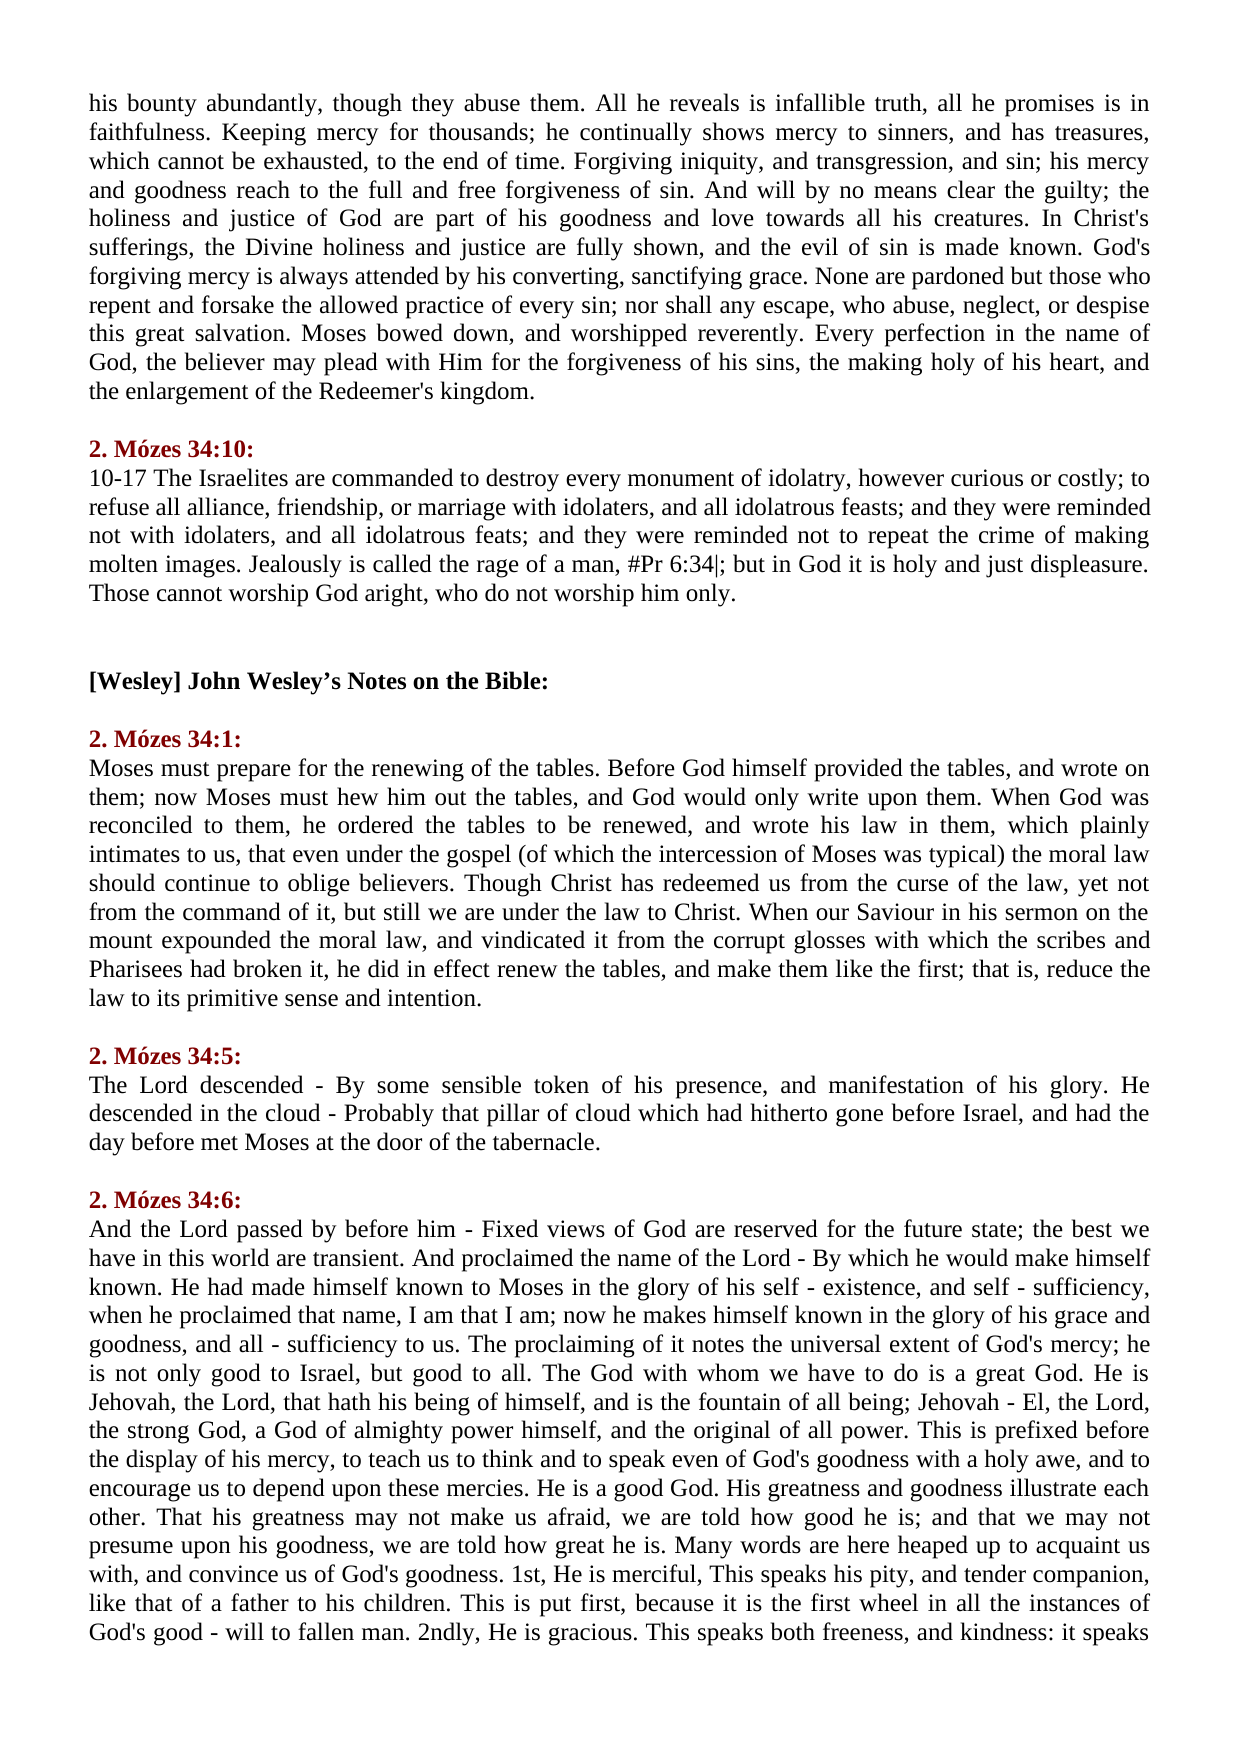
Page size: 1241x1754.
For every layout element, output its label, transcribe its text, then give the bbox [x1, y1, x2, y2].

text 2. Mózes 34:10: [88, 434, 1152, 463]
text 2. Mózes 34:1: [88, 724, 1152, 753]
text And the Lord passed by before him - Fixed views of God are reserved for the future state; the best we have in this world are transient. And proclaimed the name of the Lord - By which he would make himself known. He had made himself known to Moses in the glory of his self - existence, and self - sufficiency, when he proclaimed that name, I am that I am; now he makes himself known in the glory of his grace and goodness, and all - sufficiency to us. The proclaiming of it notes the universal extent of God's mercy; he is not only good to Israel, but good to all. The God with whom we have to do is a great God. He is Jehovah, the Lord, that hath his being of himself, and is the fountain of all being; Jehovah - El, the Lord, the strong God, a God of almighty power himself, and the original of all power. This is prefixed before the display of his mercy, to teach us to think and to speak even of God's goodness with a holy awe, and to encourage us to depend upon these mercies. He is a good God. His greatness and goodness illustrate each other. That his greatness may not make us afraid, we are told how good he is; and that we may not presume upon his goodness, we are told how great he is. Many words are here heaped up to acquaint us with, and convince us of God's goodness. 1st, He is merciful, This speaks his pity, and tender companion, like that of a father to his children. This is put first, because it is the first wheel in all the instances of God's good - will to fallen man. 2ndly, He is gracious. This speaks both freeness, and kindness: it speaks [88, 1214, 1152, 1646]
text The Lord descended - By some sensible token of his presence, and manifestation of his glory. He descended in the cloud - Probably that pillar of cloud which had hitherto gone before Israel, and had the day before met Moses at the door of the tabernacle. [88, 1070, 1152, 1156]
text 10-17 The Israelites are commanded to destroy every monument of idolatry, however curious or costly; to refuse all alliance, friendship, or marriage with idolaters, and all idolatrous feasts; and they were reminded not with idolaters, and all idolatrous feats; and they were reminded not to repeat the crime of making molten images. Jealously is called the rage of a man, #Pr 6:34|; but in God it is holy and just displeasure. Those cannot worship God aright, who do not worship him only. [88, 463, 1152, 607]
text 2. Mózes 34:5: [88, 1041, 1152, 1070]
text [Wesley] John Wesley’s Notes on the Bible: [88, 666, 1152, 694]
text 2. Mózes 34:6: [88, 1186, 1152, 1214]
text Moses must prepare for the renewing of the tables. Before God himself provided the tables, and wrote on them; now Moses must hew him out the tables, and God would only write upon them. When God was reconciled to them, he ordered the tables to be renewed, and wrote his law in them, which plainly intimates to us, that even under the gospel (of which the intercession of Moses was typical) the moral law should continue to oblige believers. Though Christ has redeemed us from the curse of the law, yet not from the command of it, but still we are under the law to Christ. When our Saviour in his sermon on the mount expounded the moral law, and vindicated it from the corrupt glosses with which the scribes and Pharisees had broken it, he did in effect renew the tables, and make them like the first; that is, reduce the law to its primitive sense and intention. [88, 753, 1152, 1012]
text his bounty abundantly, though they abuse them. All he reveals is infallible truth, all he promises is in faithfulness. Keeping mercy for thousands; he continually shows mercy to sinners, and has treasures, which cannot be exhausted, to the end of time. Forgiving iniquity, and transgression, and sin; his mercy and goodness reach to the full and free forgiveness of sin. And will by no means clear the guilty; the holiness and justice of God are part of his goodness and love towards all his creatures. In Christ's sufferings, the Divine holiness and justice are fully shown, and the evil of sin is made known. God's forgiving mercy is always attended by his converting, sanctifying grace. None are pardoned but those who repent and forsake the allowed practice of every sin; nor shall any escape, who abuse, neglect, or despise this great salvation. Moses bowed down, and worshipped reverently. Every perfection in the name of God, the believer may plead with Him for the forgiveness of his sins, the making holy of his heart, and the enlargement of the Redeemer's kingdom. [88, 88, 1152, 405]
